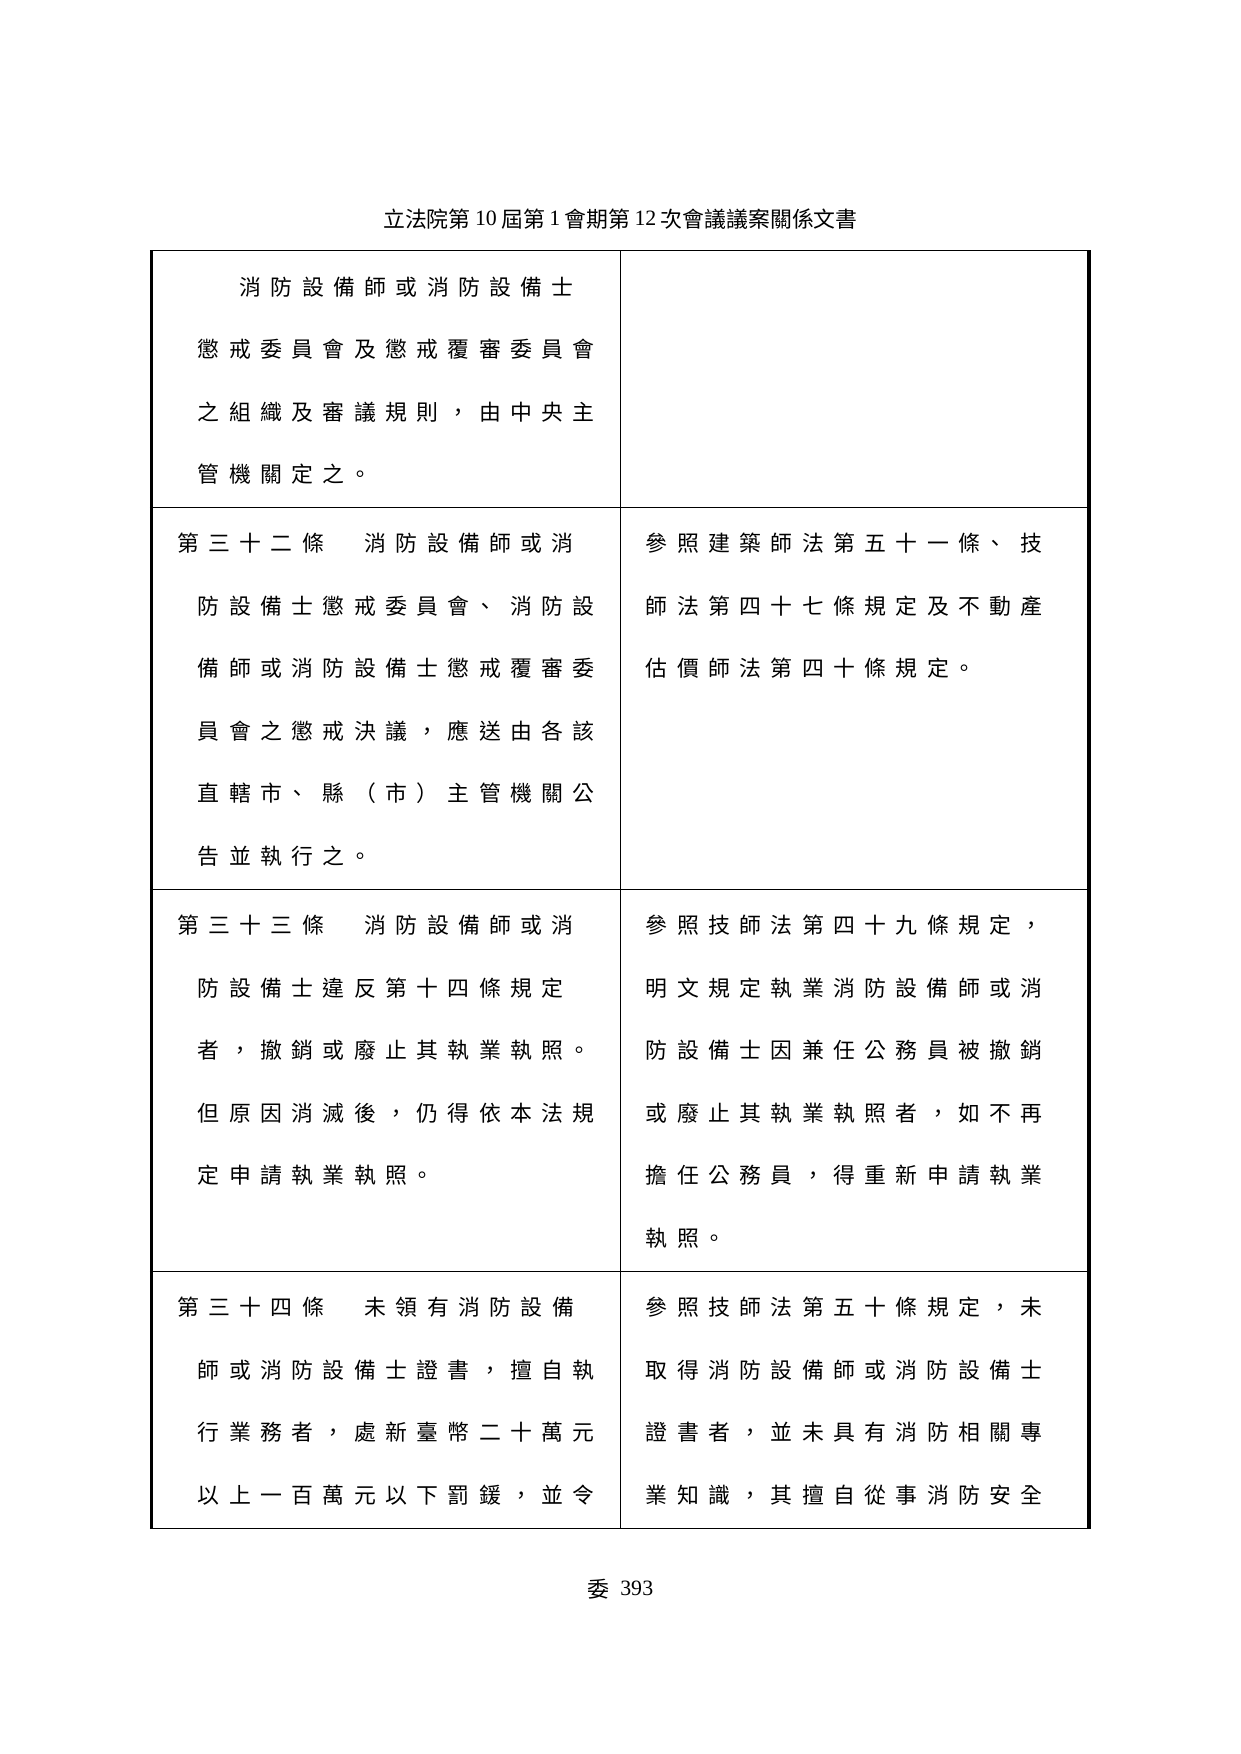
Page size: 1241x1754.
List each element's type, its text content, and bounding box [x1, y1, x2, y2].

table_cell 第三十二條 消防設備師或消防設備士懲戒委員會、消防設備師或消防設備士懲戒覆審委員會之懲戒決議，應送由各該直轄市、縣（市）主管機關公告並執行之。 [153, 508, 620, 889]
table_cell 消防設備師或消防設備士懲戒委員會及懲戒覆審委員會之組織及審議規則，由中央主管機關定之。 [153, 251, 620, 507]
table_cell 第三十四條 未領有消防設備師或消防設備士證書，擅自執行業務者，處新臺幣二十萬元以上一百萬元以下罰鍰，並令 [153, 1272, 620, 1528]
table_cell 參照技師法第四十九條規定，明文規定執業消防設備師或消防設備士因兼任公務員被撤銷或廢止其執業執照者，如不再擔任公務員，得重新申請執業執照。 [621, 890, 1087, 1271]
table_cell [621, 251, 1087, 507]
table_cell 第三十三條 消防設備師或消防設備士違反第十四條規定者，撤銷或廢止其執業執照。但原因消滅後，仍得依本法規定申請執業執照。 [153, 890, 620, 1271]
table_cell 參照技師法第五十條規定，未取得消防設備師或消防設備士證書者，並未具有消防相關專業知識，其擅自從事消防安全 [621, 1272, 1087, 1528]
table_cell 參照建築師法第五十一條、技師法第四十七條規定及不動產估價師法第四十條規定。 [621, 508, 1087, 889]
